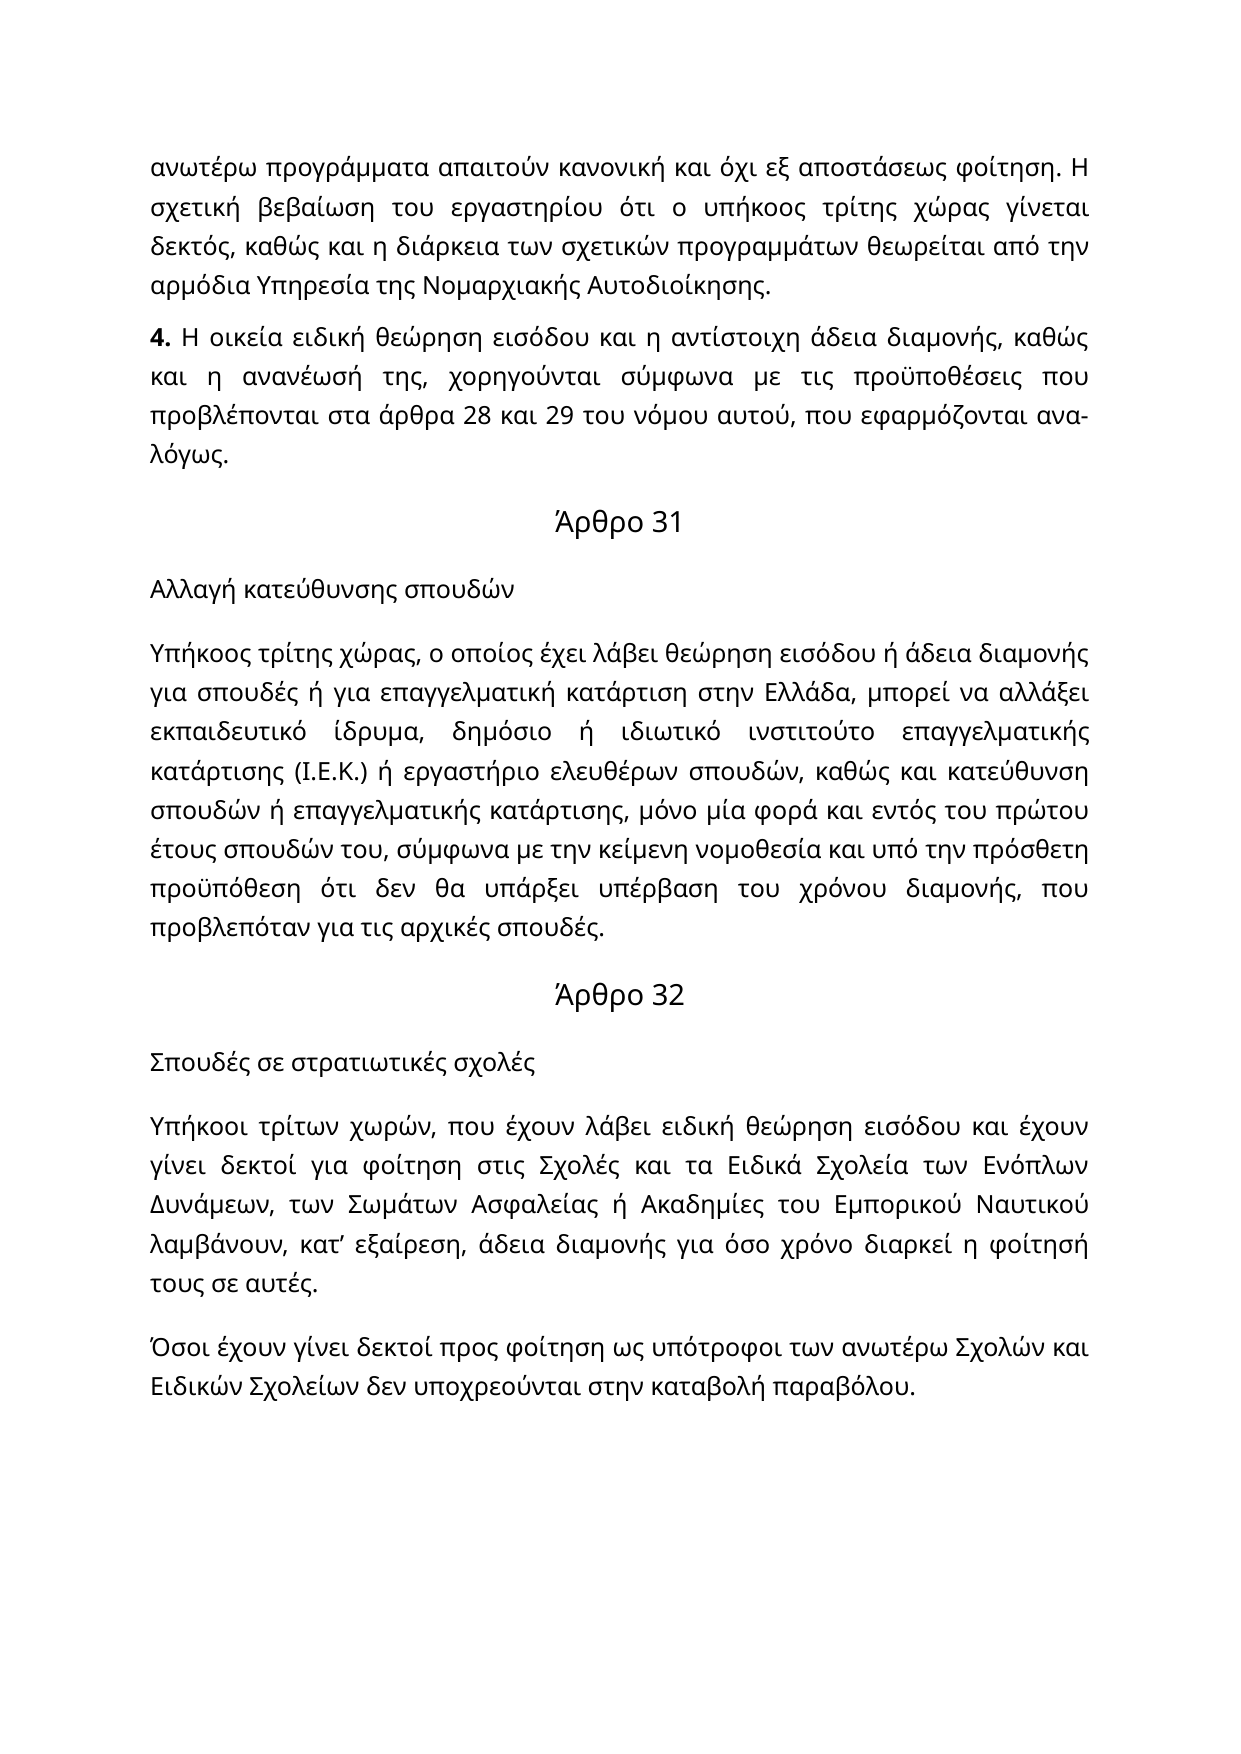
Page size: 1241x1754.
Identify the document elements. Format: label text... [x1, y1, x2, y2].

text ανωτέρω προγράμματα απαιτούν κανονική και όχι εξ αποστάσεως φοίτηση. Η σχετική βεβαίωση του εργαστηρίου ότι ο υπήκοος τρίτης χώρας γίνεται δεκτός, καθώς και η διάρκεια των σχετικών προγραμμάτων θεωρείται από την αρμόδια Υπηρεσία της Νομαρχιακής Αυτοδιοίκησης. [150, 150, 1090, 302]
text 4. Η οικεία ειδική θεώρηση εισόδου και η αντίστοιχη άδεια διαμονής, καθώς και η ανανέωσή της, χορηγούνται σύμφωνα με τις προϋποθέσεις που προβλέπονται στα άρθρα 28 και 29 του νόμου αυτού, που εφαρμόζονται ανα- λόγως. [150, 319, 1090, 471]
text Υπήκοος τρίτης χώρας, ο οποίος έχει λάβει θεώρηση εισόδου ή άδεια διαμονής για σπουδές ή για επαγγελματική κατάρτιση στην Ελλάδα, μπορεί να αλλάξει εκπαιδευτικό ίδρυμα, δημόσιο ή ιδιωτικό ινστιτούτο επαγγελματικής κατάρτισης (I.E.K.) ή εργαστήριο ελευθέρων σπουδών, καθώς και κατεύθυνση σπουδών ή επαγγελματικής κατάρτισης, μόνο μία φορά και εντός του πρώτου έτους σπουδών του, σύμφωνα με την κείμενη νομοθεσία και υπό την πρόσθετη προϋπόθεση ότι δεν θα υπάρξει υπέρβαση του χρόνου διαμονής, που προβλεπόταν για τις αρχικές σπουδές. [150, 636, 1090, 944]
subtitle Άρθρο 31 [150, 501, 1090, 541]
text Σπουδές σε στρατιωτικές σχολές [150, 1044, 1090, 1079]
text Αλλαγή κατεύθυνσης σπουδών [150, 571, 1090, 606]
text Όσοι έχουν γίνει δεκτοί προς φοίτηση ως υπότροφοι των ανωτέρω Σχολών και Ειδικών Σχολείων δεν υποχρεούνται στην καταβολή παραβόλου. [150, 1329, 1090, 1403]
text Υπήκοοι τρίτων χωρών, που έχουν λάβει ειδική θεώρηση εισόδου και έχουν γίνει δεκτοί για φοίτηση στις Σχολές και τα Ειδικά Σχολεία των Ενόπλων Δυνάμεων, των Σωμάτων Ασφαλείας ή Ακαδημίες του Εμπορικού Ναυτικού λαμβάνουν, κατ’ εξαίρεση, άδεια διαμονής για όσο χρόνο διαρκεί η φοίτησή τους σε αυτές. [150, 1109, 1090, 1299]
subtitle Άρθρο 32 [150, 974, 1090, 1014]
